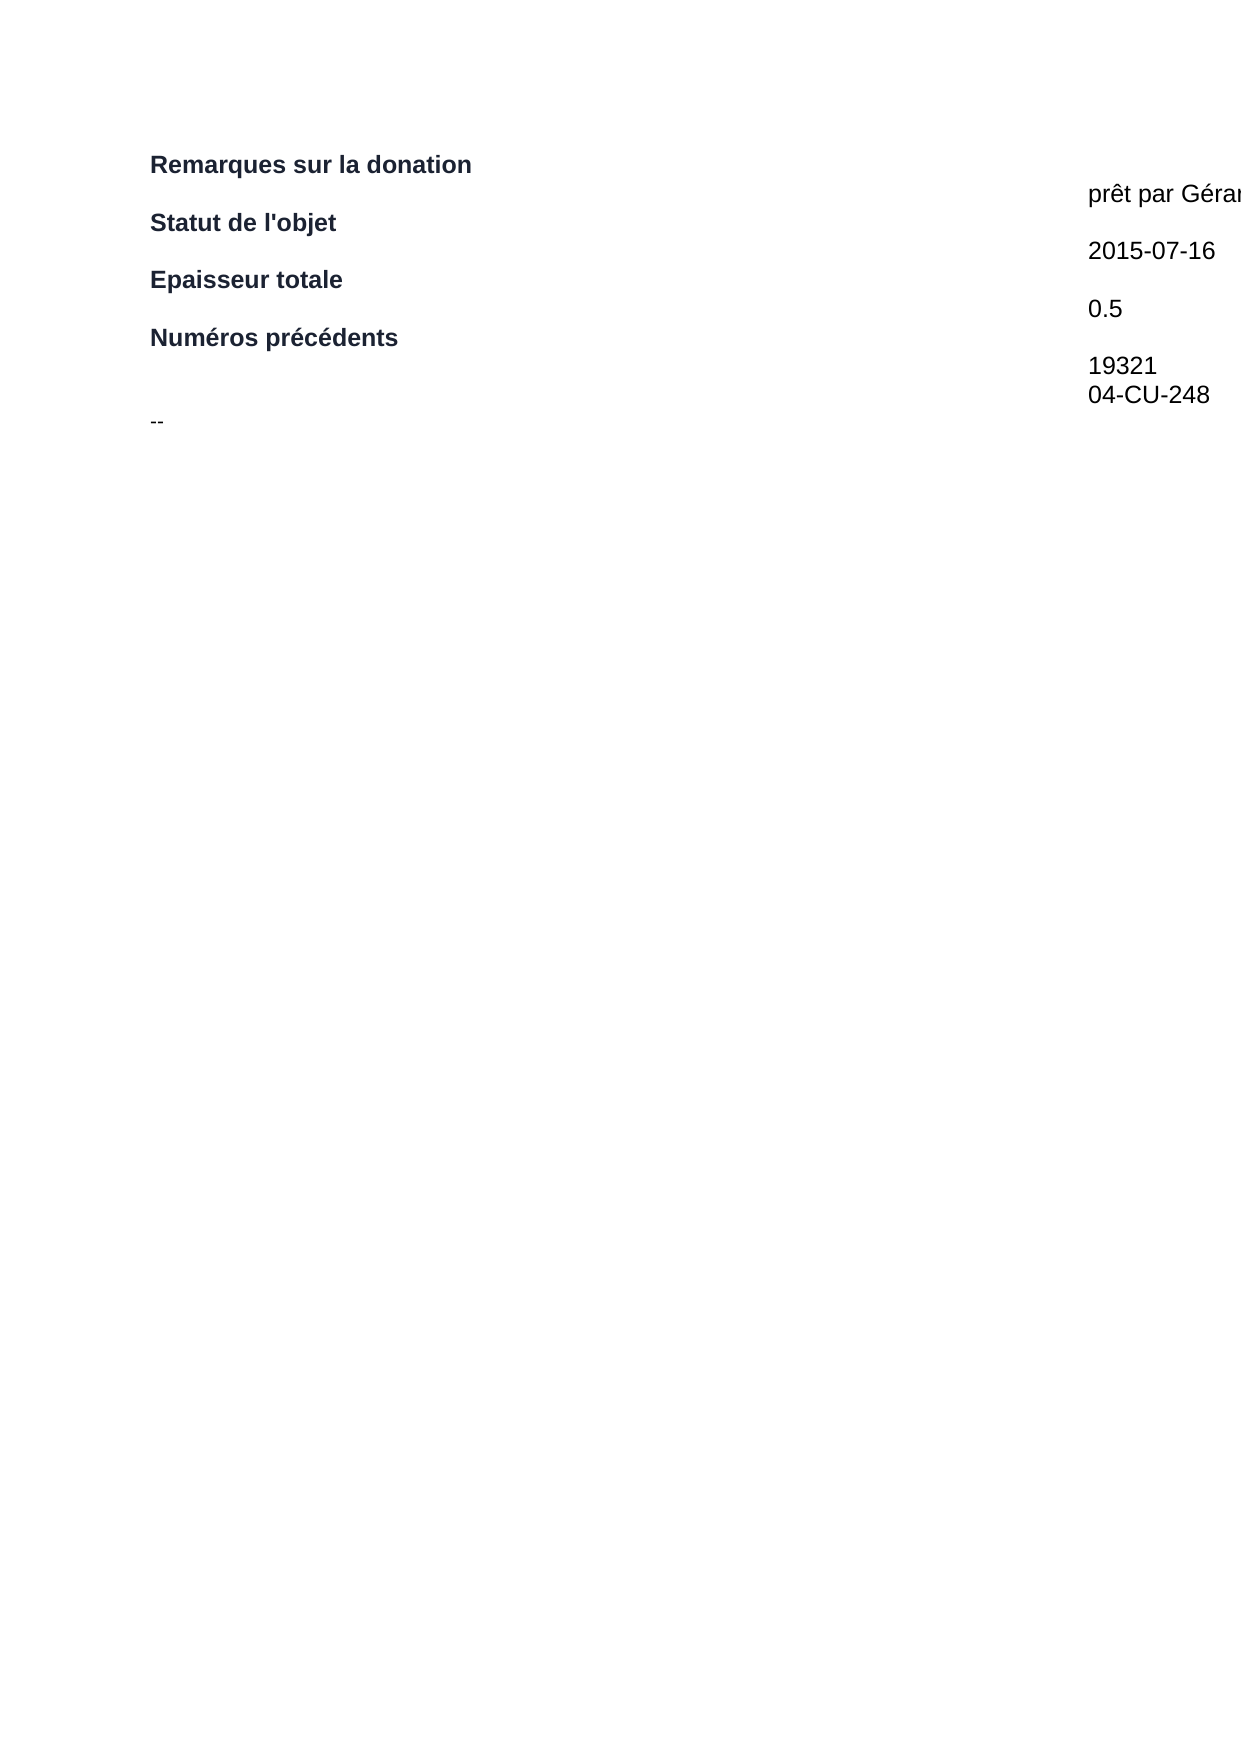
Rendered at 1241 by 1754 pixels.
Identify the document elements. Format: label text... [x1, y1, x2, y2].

text 2015-07-16 [1088, 236, 1240, 265]
text 0.5 [1088, 294, 1240, 322]
text Statut de l'objet [150, 207, 1090, 236]
text -- [150, 409, 1090, 433]
text Epaisseur totale [150, 265, 1090, 294]
text 19321 [1088, 351, 1240, 380]
text prêt par Gérard Bédard [1088, 179, 1240, 207]
text Remarques sur la donation [150, 150, 1090, 179]
text 04-CU-248 [1088, 380, 1240, 409]
text Numéros précédents [150, 322, 1090, 351]
